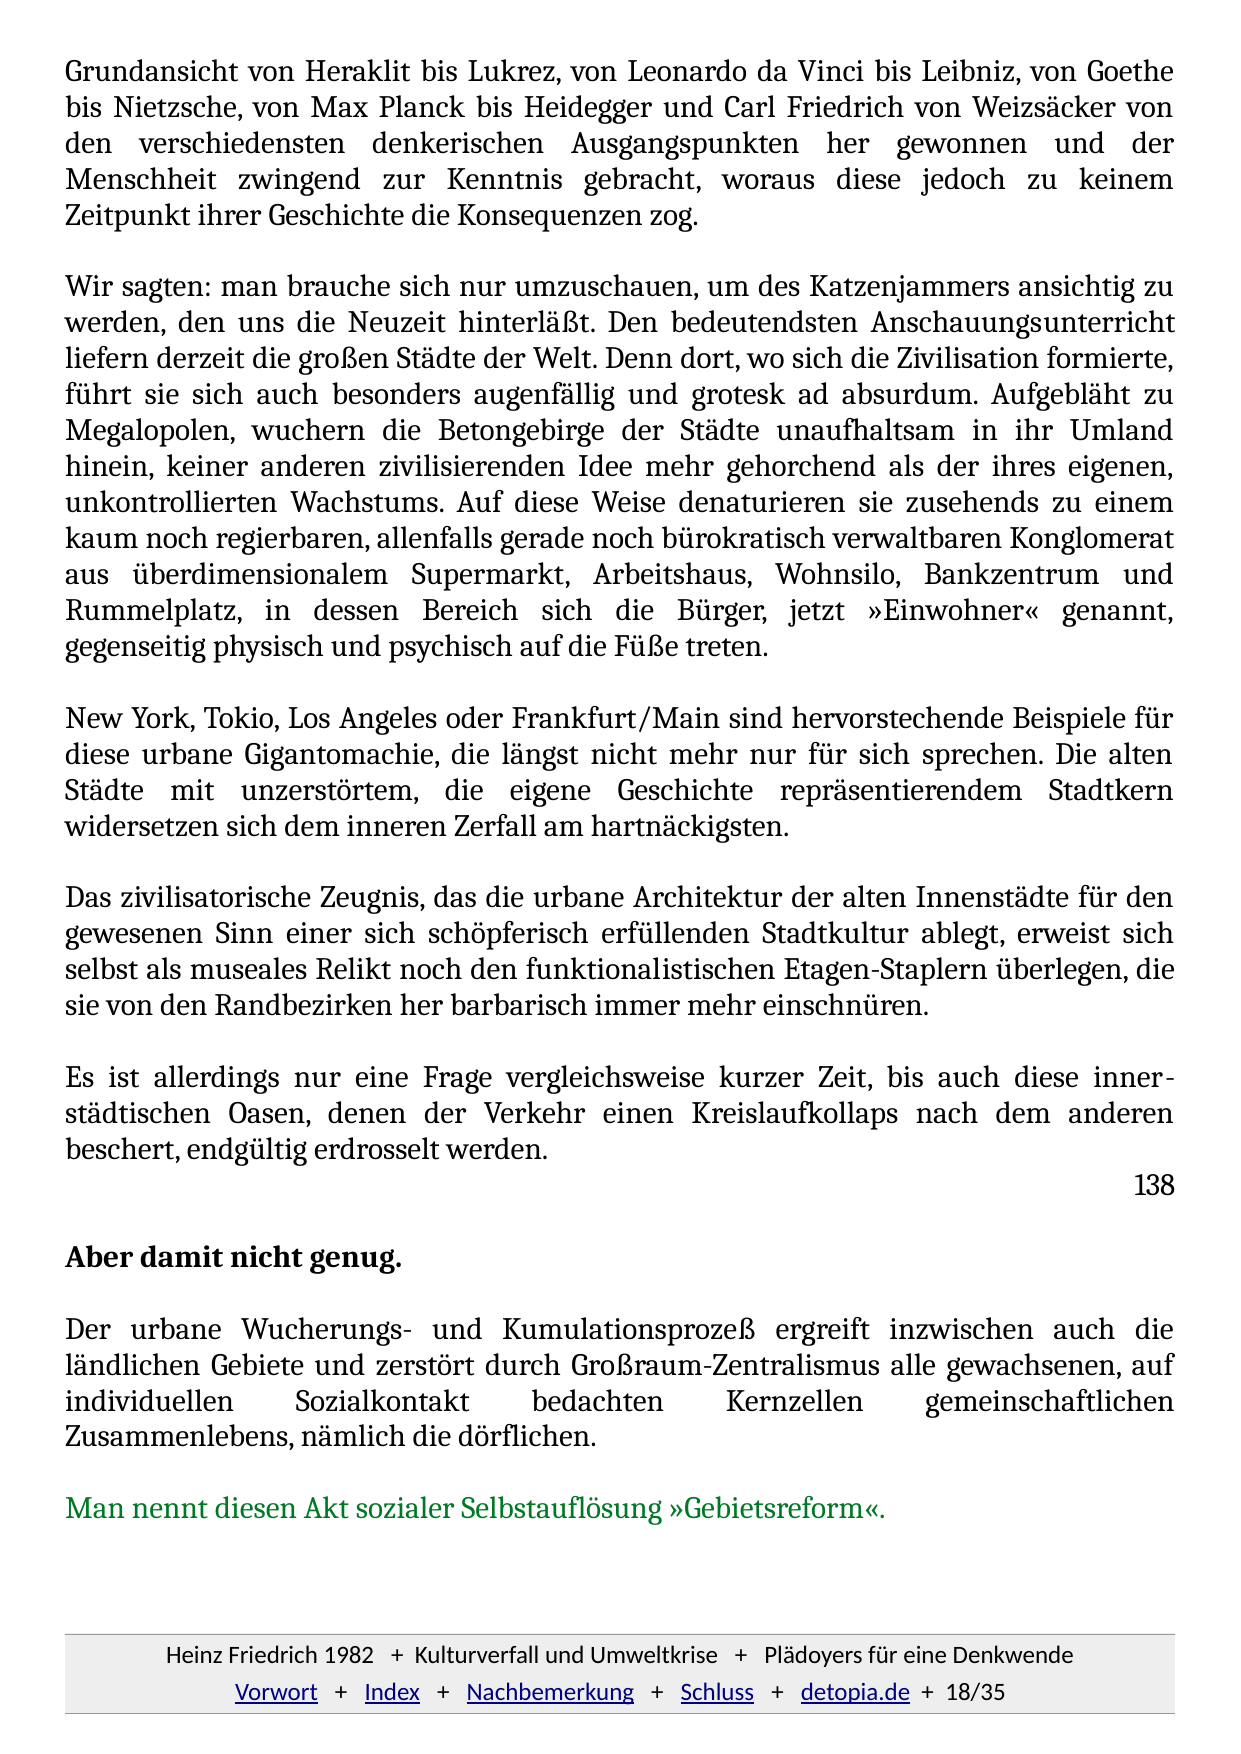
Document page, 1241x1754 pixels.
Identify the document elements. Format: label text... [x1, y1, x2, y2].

text 138 [65, 1167, 1175, 1203]
text Aber damit nicht genug. [65, 1239, 1175, 1275]
text Das zivilisatorische Zeugnis, das die urbane Architektur der alten Innenstädte für den gewesenen Sinn einer sich schöpferisch erfüllenden Stadtkultur ablegt, erweist sich selbst als museales Relikt noch den funktional­istischen Etagen-Staplern überlegen, die sie von den Randbezirken her barbarisch immer mehr einschnüren. [65, 880, 1175, 1023]
text Es ist allerdings nur eine Frage vergleichsweise kurzer Zeit, bis auch diese inner­städtischen Oasen, denen der Verkehr einen Kreislaufkollaps nach dem anderen beschert, endgültig erdrosselt werden. [65, 1059, 1175, 1167]
text Grundansicht von Heraklit bis Lukrez, von Leonardo da Vinci bis Leibniz, von Goethe bis Nietzsche, von Max Planck bis Heidegger und Carl Friedrich von Weizsäcker von den verschiedensten denkerischen Ausgangspunkten her gewonnen und der Menschheit zwingend zur Kenntnis gebracht, woraus diese jedoch zu keinem Zeitpunkt ihrer Geschichte die Konsequenzen zog. [65, 53, 1175, 233]
text Man nennt diesen Akt sozialer Selbstauflösung »Gebietsreform«. [65, 1491, 1175, 1527]
text Wir sagten: man brauche sich nur umzuschauen, um des Katzenjammers ansichtig zu werden, den uns die Neuzeit hinterläßt. Den bedeutendsten Anschauungs­unterricht liefern derzeit die großen Städte der Welt. Denn dort, wo sich die Zivilisation formierte, führt sie sich auch besonders augenfällig und grotesk ad absurdum. Aufgebläht zu Megalopolen, wuchern die Betongebirge der Städte unaufhaltsam in ihr Umland hinein, keiner anderen zivilisierenden Idee mehr gehorchend als der ihres eigenen, unkontrollierten Wachstums. Auf diese Weise denaturieren sie zusehends zu einem kaum noch regierbaren, allenfalls gerade noch bürokratisch verwaltbaren Konglomerat aus überdimensionalem Supermarkt, Arbeitshaus, Wohnsilo, Bankzentrum und Rummelplatz, in dessen Bereich sich die Bürger, jetzt »Einwohner« genannt, gegenseitig physisch und psychisch auf die Füße treten. [65, 269, 1175, 664]
text New York, Tokio, Los Angeles oder Frankfurt/Main sind hervorstechende Beispiele für diese urbane Gigantomachie, die längst nicht mehr nur für sich sprechen. Die alten Städte mit unzerstörtem, die eigene Geschichte repräsentierendem Stadtkern widersetzen sich dem inneren Zerfall am hartnäckigsten. [65, 700, 1175, 844]
text Der urbane Wucherungs- und Kumulationsprozeß ergreift inzwischen auch die ländlichen Gebiete und zerstört durch Großraum-Zentralismus alle gewachsenen, auf individuellen Sozialkontakt bedachten Kernzellen gemeinschaftlichen Zusammenlebens, nämlich die dörflichen. [65, 1311, 1175, 1455]
